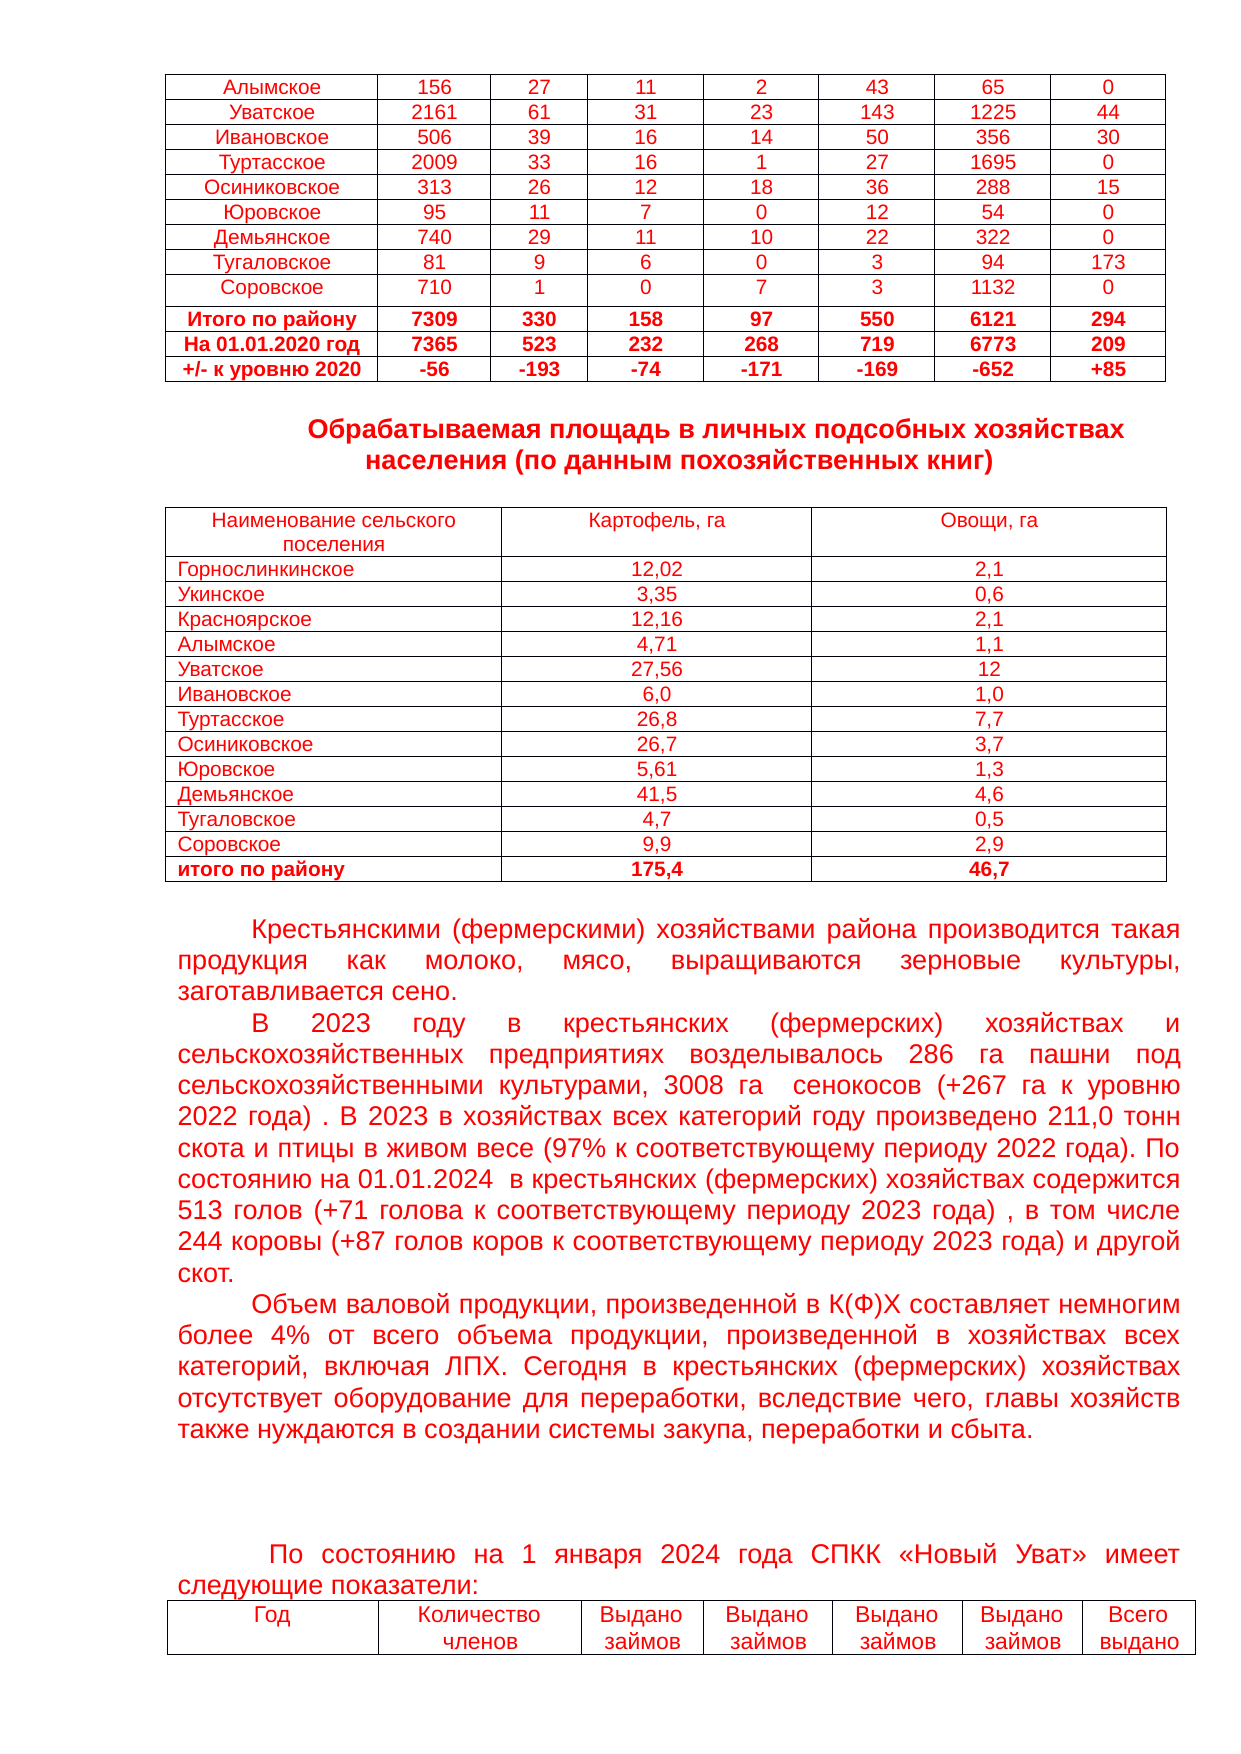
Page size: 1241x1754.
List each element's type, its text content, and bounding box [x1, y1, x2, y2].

table_cell 12 [588, 175, 703, 199]
table_cell 1695 [935, 150, 1050, 174]
table_cell 1 [704, 150, 818, 174]
table_cell Юровское [166, 757, 501, 781]
table_cell 7 [588, 200, 703, 224]
table_cell 175,4 [502, 857, 811, 881]
table_cell 44 [1051, 100, 1165, 124]
table_cell 710 [378, 275, 490, 306]
table_cell 14 [704, 125, 818, 149]
table_cell 156 [378, 75, 490, 99]
table_cell 29 [491, 225, 587, 249]
table_cell На 01.01.2020 год [166, 332, 377, 356]
table_cell Туртасское [166, 707, 501, 731]
table_cell 9 [491, 250, 587, 274]
table_cell 0 [704, 200, 818, 224]
table_cell 2,1 [812, 557, 1166, 581]
text В 2023 году в крестьянских (фермерских) хозяйствах и сельскохозяйственных предприятиях возделывалось 286 га пашни под сельскохозяйственными культурами, 3008 га сенокосов (+267 га к уровню 2022 года) . В 2023 в хозяйствах всех категорий году произведено 211,0 тонн скота и птицы в живом весе (97% к соответствующему периоду 2022 года). По состоянию на 01.01.2024 в крестьянских (фермерских) хозяйствах содержится 513 голов (+71 голова к соответствующему периоду 2023 года) , в том числе 244 коровы (+87 голов коров к соответствующему периоду 2023 года) и другой скот. [177, 1007, 1181, 1288]
table_cell 36 [819, 175, 934, 199]
table_cell 0 [1051, 275, 1165, 306]
table_cell Тугаловское [166, 807, 501, 831]
table_cell 3 [819, 250, 934, 274]
table_cell 506 [378, 125, 490, 149]
table_header Выдано займов [833, 1601, 962, 1654]
table_header Выдано займов [582, 1601, 703, 1654]
table_cell Алымское [166, 75, 377, 99]
table_cell 10 [704, 225, 818, 249]
table_cell 1132 [935, 275, 1050, 306]
table_cell Ивановское [166, 125, 377, 149]
table_cell Туртасское [166, 150, 377, 174]
table_cell 288 [935, 175, 1050, 199]
table_cell 7,7 [812, 707, 1166, 731]
table_cell 0,5 [812, 807, 1166, 831]
table_cell 81 [378, 250, 490, 274]
table_cell 26,8 [502, 707, 811, 731]
table_cell 313 [378, 175, 490, 199]
table_header Год [168, 1601, 378, 1654]
table_cell -74 [588, 357, 703, 381]
table_cell 23 [704, 100, 818, 124]
table_header Картофель, га [502, 508, 811, 556]
table_cell Красноярское [166, 607, 501, 631]
table_cell 4,6 [812, 782, 1166, 806]
table_cell Юровское [166, 200, 377, 224]
table_cell +/- к уровню 2020 [166, 357, 377, 381]
table_cell 4,7 [502, 807, 811, 831]
table_cell 0,6 [812, 582, 1166, 606]
table_cell 2009 [378, 150, 490, 174]
table_header Количество членов [379, 1601, 581, 1654]
table_cell 43 [819, 75, 934, 99]
table_cell 26 [491, 175, 587, 199]
table_cell 12,02 [502, 557, 811, 581]
table_cell 2 [704, 75, 818, 99]
table_cell 61 [491, 100, 587, 124]
table_cell Укинское [166, 582, 501, 606]
table_cell 6 [588, 250, 703, 274]
table_cell 11 [588, 225, 703, 249]
table_cell 550 [819, 307, 934, 331]
table_cell 18 [704, 175, 818, 199]
table_cell 523 [491, 332, 587, 356]
table_cell 143 [819, 100, 934, 124]
table_cell 1225 [935, 100, 1050, 124]
table_cell 41,5 [502, 782, 811, 806]
table_cell 33 [491, 150, 587, 174]
table_header Выдано займов [963, 1601, 1082, 1654]
table_cell Соровское [166, 832, 501, 856]
table_cell 26,7 [502, 732, 811, 756]
table_cell 7 [704, 275, 818, 306]
table_cell 268 [704, 332, 818, 356]
table_cell 46,7 [812, 857, 1166, 881]
table_cell 209 [1051, 332, 1165, 356]
table_cell 31 [588, 100, 703, 124]
table_cell 0 [1051, 200, 1165, 224]
table_cell Соровское [166, 275, 377, 306]
table_cell итого по району [166, 857, 501, 881]
table_cell 7309 [378, 307, 490, 331]
table_cell 4,71 [502, 632, 811, 656]
table_cell -193 [491, 357, 587, 381]
table_cell Ивановское [166, 682, 501, 706]
table_cell 1 [491, 275, 587, 306]
table_cell 12 [812, 657, 1166, 681]
table_cell Демьянское [166, 225, 377, 249]
text По состоянию на 1 января 2024 года СПКК «Новый Уват» имеет следующие показатели: [177, 1538, 1181, 1600]
table_cell 173 [1051, 250, 1165, 274]
table_cell 27 [491, 75, 587, 99]
table_cell 94 [935, 250, 1050, 274]
table_cell 356 [935, 125, 1050, 149]
table_cell 12 [819, 200, 934, 224]
table_cell Тугаловское [166, 250, 377, 274]
table_cell 12,16 [502, 607, 811, 631]
table_cell 1,1 [812, 632, 1166, 656]
table_cell 0 [588, 275, 703, 306]
table_cell 719 [819, 332, 934, 356]
table_cell Горнослинкинское [166, 557, 501, 581]
table_cell 322 [935, 225, 1050, 249]
table_cell 15 [1051, 175, 1165, 199]
table_cell 3,7 [812, 732, 1166, 756]
table_cell 16 [588, 125, 703, 149]
table_cell 232 [588, 332, 703, 356]
table_cell Алымское [166, 632, 501, 656]
table_header Овощи, га [812, 508, 1166, 556]
text Объем валовой продукции, произведенной в К(Ф)Х составляет немногим более 4% от всего объема продукции, произведенной в хозяйствах всех категорий, включая ЛПХ. Сегодня в крестьянских (фермерских) хозяйствах отсутствует оборудование для переработки, вследствие чего, главы хозяйств также нуждаются в создании системы закупа, переработки и сбыта. [177, 1288, 1181, 1444]
table_cell 30 [1051, 125, 1165, 149]
table_cell 2161 [378, 100, 490, 124]
text Обрабатываемая площадь в личных подсобных хозяйствах населения (по данным похозяйственных книг) [177, 413, 1181, 475]
table_cell +85 [1051, 357, 1165, 381]
table_cell 6121 [935, 307, 1050, 331]
table_cell 39 [491, 125, 587, 149]
table_cell 1,3 [812, 757, 1166, 781]
table_cell 50 [819, 125, 934, 149]
table_cell 2,9 [812, 832, 1166, 856]
table_cell -56 [378, 357, 490, 381]
table_cell 2,1 [812, 607, 1166, 631]
table_cell 11 [588, 75, 703, 99]
table_cell 330 [491, 307, 587, 331]
table_cell Демьянское [166, 782, 501, 806]
table_cell -169 [819, 357, 934, 381]
table_cell 7365 [378, 332, 490, 356]
table_cell 27 [819, 150, 934, 174]
table_cell 0 [1051, 150, 1165, 174]
table_cell 22 [819, 225, 934, 249]
table_cell 97 [704, 307, 818, 331]
table_cell Итого по району [166, 307, 377, 331]
table_cell 0 [704, 250, 818, 274]
table_cell 1,0 [812, 682, 1166, 706]
table_cell -171 [704, 357, 818, 381]
table_cell 27,56 [502, 657, 811, 681]
table_cell 158 [588, 307, 703, 331]
table_cell 95 [378, 200, 490, 224]
table_cell Осиниковское [166, 175, 377, 199]
table_cell Уватское [166, 657, 501, 681]
table_cell 65 [935, 75, 1050, 99]
table_cell 740 [378, 225, 490, 249]
table_cell 3 [819, 275, 934, 306]
table_cell 54 [935, 200, 1050, 224]
table_cell 0 [1051, 75, 1165, 99]
table_cell Осиниковское [166, 732, 501, 756]
table_cell 16 [588, 150, 703, 174]
table_cell 11 [491, 200, 587, 224]
table_cell 3,35 [502, 582, 811, 606]
table_header Наименование сельского поселения [166, 508, 501, 556]
table_header Выдано займов [704, 1601, 832, 1654]
table_cell 0 [1051, 225, 1165, 249]
table_cell 5,61 [502, 757, 811, 781]
table_cell 9,9 [502, 832, 811, 856]
table_cell 6773 [935, 332, 1050, 356]
table_cell 294 [1051, 307, 1165, 331]
table_header Всего выдано [1083, 1601, 1195, 1654]
table_cell -652 [935, 357, 1050, 381]
table_cell 6,0 [502, 682, 811, 706]
table_cell Уватское [166, 100, 377, 124]
text Крестьянскими (фермерскими) хозяйствами района производится такая продукция как молоко, мясо, выращиваются зерновые культуры, заготавливается сено. [177, 913, 1181, 1007]
